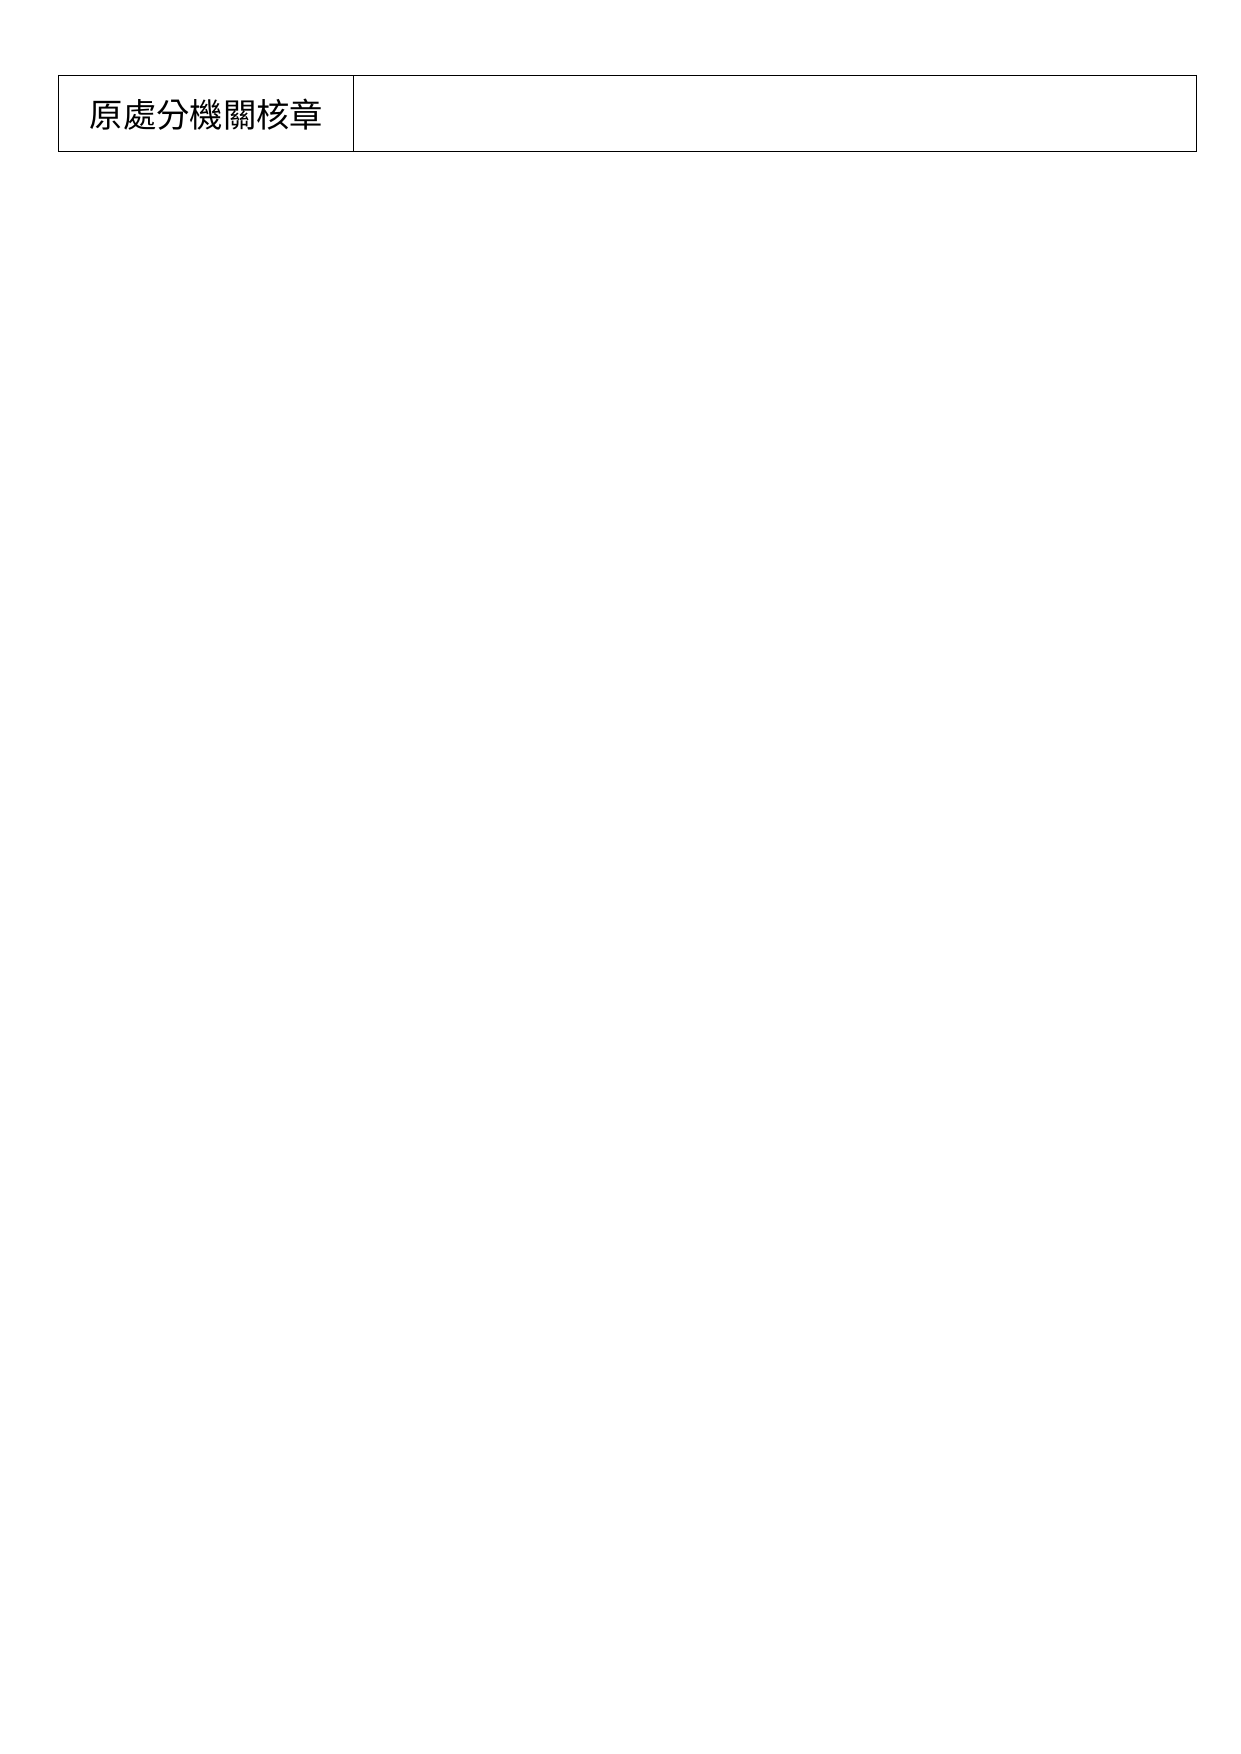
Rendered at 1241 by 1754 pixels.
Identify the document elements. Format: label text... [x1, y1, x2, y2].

table_cell 原處分機關核章 [59, 76, 353, 151]
table_cell [354, 76, 1196, 151]
